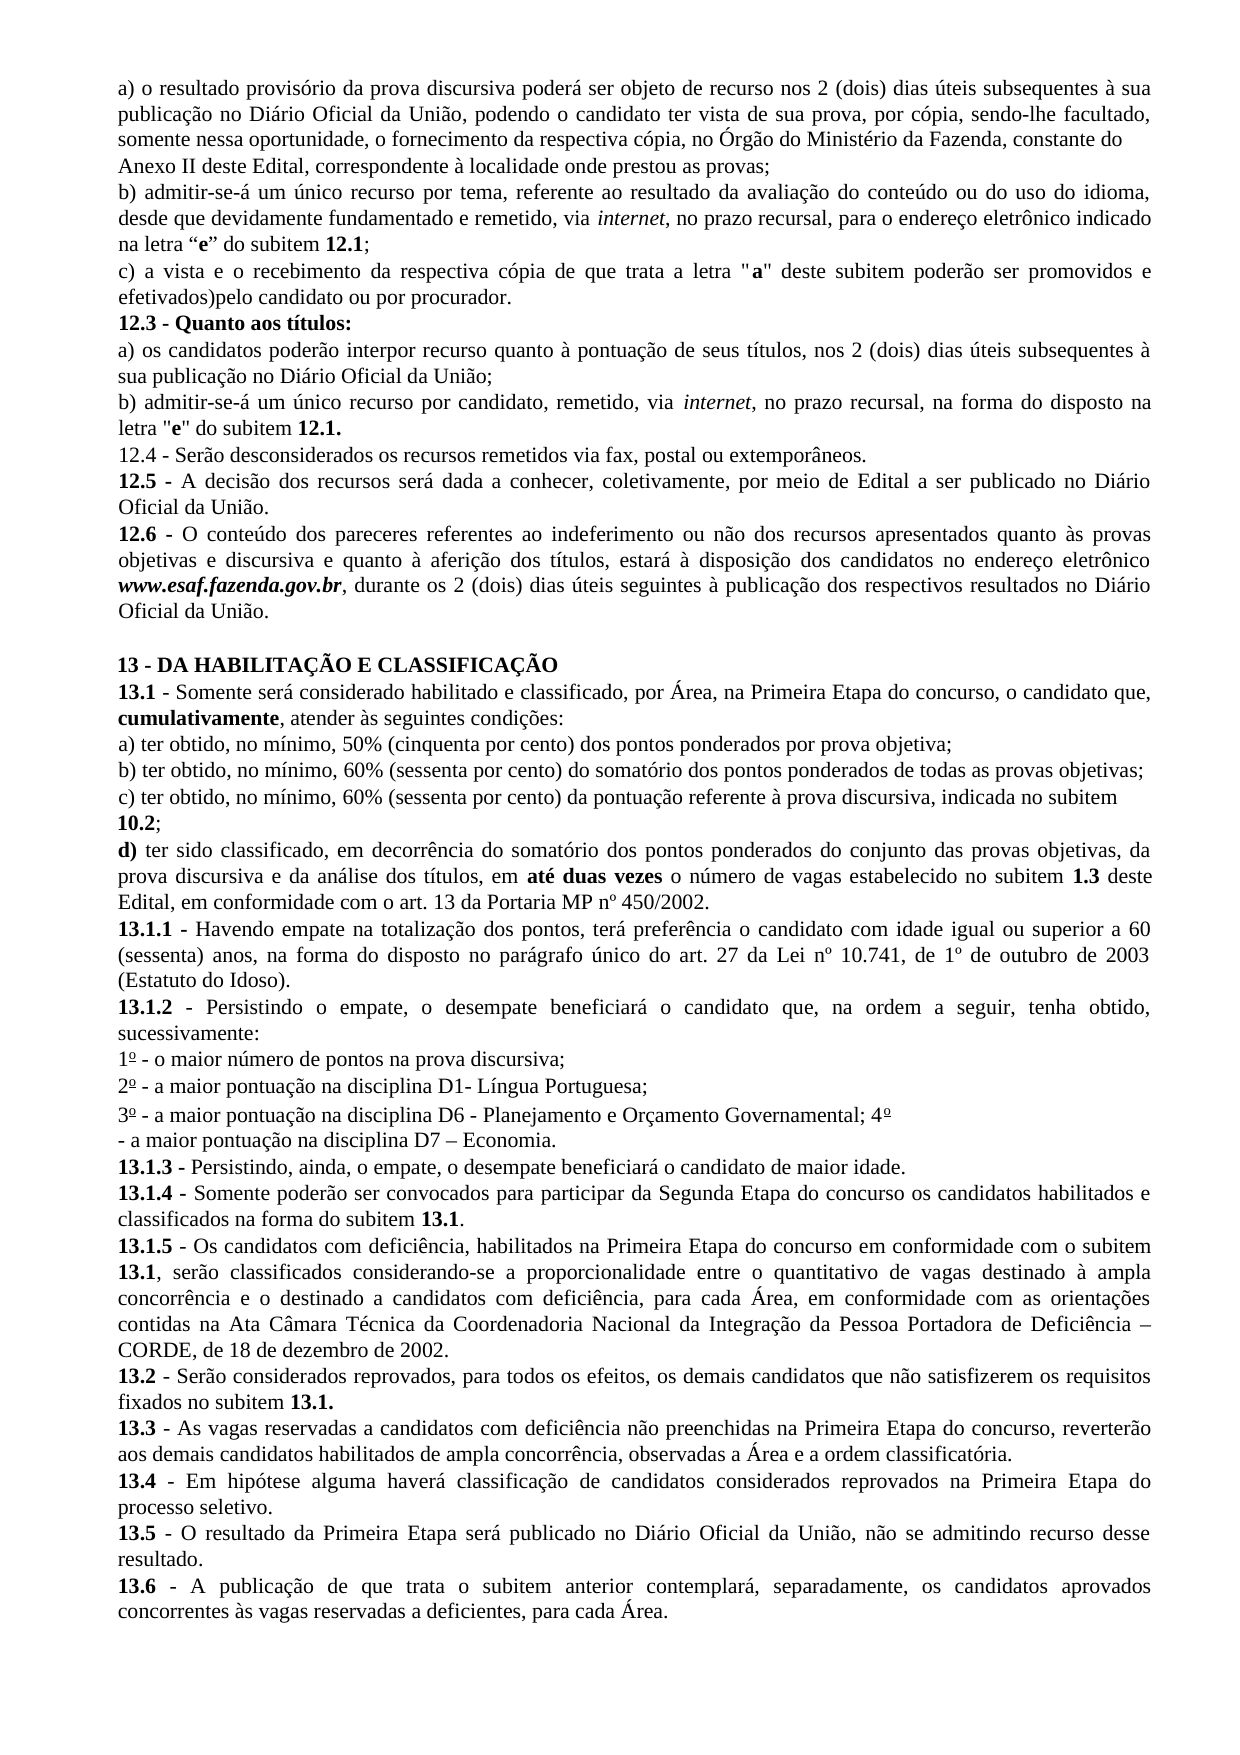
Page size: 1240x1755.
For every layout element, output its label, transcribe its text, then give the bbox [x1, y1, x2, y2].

text 13.5 - O resultado da Primeira Etapa será publicado no Diário Oficial da União, não se admitindo recurso desse resultado. [118, 1520, 1153, 1571]
subtitle 13 - DA HABILITAÇÃO E CLASSIFICAÇÃO [117, 652, 1153, 677]
text 13.2 - Serão considerados reprovados, para todos os efeitos, os demais candidatos que não satisfizerem os requisitos fixados no subitem 13.1. [118, 1363, 1153, 1414]
text b) admitir-se-á um único recurso por candidato, remetido, via internet, no prazo recursal, na forma do disposto na letra "e" do subitem 12.1. [118, 389, 1153, 441]
text 13.1.3 - Persistindo, ainda, o empate, o desempate beneficiará o candidato de maior idade. [118, 1154, 1153, 1179]
text 13.1 - Somente será considerado habilitado e classificado, por Área, na Primeira Etapa do concurso, o candidato que, cumulativamente, atender às seguintes condições: [118, 679, 1153, 730]
text 2o - a maior pontuação na disciplina D1- Língua Portuguesa; [118, 1073, 1153, 1098]
text d) ter sido classificado, em decorrência do somatório dos pontos ponderados do conjunto das provas objetivas, da prova discursiva e da análise dos títulos, em até duas vezes o número de vagas estabelecido no subitem 1.3 deste Edital, em conformidade com o art. 13 da Portaria MP nº 450/2002. [118, 837, 1153, 914]
text 13.1.5 - Os candidatos com deficiência, habilitados na Primeira Etapa do concurso em conformidade com o subitem 13.1, serão classificados considerando-se a proporcionalidade entre o quantitativo de vagas destinado à ampla concorrência e o destinado a candidatos com deficiência, para cada Área, em conformidade com as orientações contidas na Ata Câmara Técnica da Coordenadoria Nacional da Integração da Pessoa Portadora de Deficiência – CORDE, de 18 de dezembro de 2002. [118, 1233, 1153, 1362]
text a) os candidatos poderão interpor recurso quanto à pontuação de seus títulos, nos 2 (dois) dias úteis subsequentes à sua publicação no Diário Oficial da União; [118, 337, 1153, 388]
text 13.1.1 - Havendo empate na totalização dos pontos, terá preferência o candidato com idade igual ou superior a 60 (sessenta) anos, na forma do disposto no parágrafo único do art. 27 da Lei nº 10.741, de 1º de outubro de 2003 (Estatuto do Idoso). [118, 916, 1153, 993]
text c) a vista e o recebimento da respectiva cópia de que trata a letra "a" deste subitem poderão ser promovidos e efetivados)pelo candidato ou por procurador. [118, 258, 1153, 309]
text 13.4 - Em hipótese alguma haverá classificação de candidatos considerados reprovados na Primeira Etapa do processo seletivo. [118, 1468, 1153, 1519]
subtitle 10.2; [117, 810, 1153, 836]
list 12.4 - Serão desconsiderados os recursos remetidos via fax, postal ou extemporâneos. [118, 442, 1153, 467]
text a) ter obtido, no mínimo, 50% (cinquenta por cento) dos pontos ponderados por prova objetiva; [118, 731, 1153, 756]
text 3o - a maior pontuação na disciplina D6 - Planejamento e Orçamento Governamental; 4o - a maior pontuação na disciplina D7 – Economia. [118, 1102, 891, 1153]
text 12.6 - O conteúdo dos pareceres referentes ao indeferimento ou não dos recursos apresentados quanto às provas objetivas e discursiva e quanto à aferição dos títulos, estará à disposição dos candidatos no endereço eletrônico www.esaf.fazenda.gov.br, durante os 2 (dois) dias úteis seguintes à publicação dos respectivos resultados no Diário Oficial da União. [118, 521, 1153, 624]
text Anexo II deste Edital, correspondente à localidade onde prestou as provas; [118, 153, 1153, 178]
text 13.6 - A publicação de que trata o subitem anterior contemplará, separadamente, os candidatos aprovados concorrentes às vagas reservadas a deficientes, para cada Área. [118, 1573, 1153, 1624]
text c) ter obtido, no mínimo, 60% (sessenta por cento) da pontuação referente à prova discursiva, indicada no subitem [118, 784, 1153, 809]
text b) admitir-se-á um único recurso por tema, referente ao resultado da avaliação do conteúdo ou do uso do idioma, desde que devidamente fundamentado e remetido, via internet, no prazo recursal, para o endereço eletrônico indicado na letra “e” do subitem 12.1; [118, 179, 1153, 256]
text 1o - o maior número de pontos na prova discursiva; [118, 1046, 1153, 1072]
text 13.3 - As vagas reservadas a candidatos com deficiência não preenchidas na Primeira Etapa do concurso, reverterão aos demais candidatos habilitados de ampla concorrência, observadas a Área e a ordem classificatória. [118, 1415, 1153, 1467]
text 13.1.4 - Somente poderão ser convocados para participar da Segunda Etapa do concurso os candidatos habilitados e classificados na forma do subitem 13.1. [118, 1180, 1153, 1232]
text 13.1.2 - Persistindo o empate, o desempate beneficiará o candidato que, na ordem a seguir, tenha obtido, sucessivamente: [118, 994, 1153, 1045]
text b) ter obtido, no mínimo, 60% (sessenta por cento) do somatório dos pontos ponderados de todas as provas objetivas; [118, 757, 1153, 783]
list 12.3 - Quanto aos títulos: [118, 310, 1153, 335]
text a) o resultado provisório da prova discursiva poderá ser objeto de recurso nos 2 (dois) dias úteis subsequentes à sua publicação no Diário Oficial da União, podendo o candidato ter vista de sua prova, por cópia, sendo-lhe facultado, somente nessa oportunidade, o fornecimento da respectiva cópia, no Órgão do Ministério da Fazenda, constante do [118, 74, 1153, 152]
text 12.5 - A decisão dos recursos será dada a conhecer, coletivamente, por meio de Edital a ser publicado no Diário Oficial da União. [118, 468, 1153, 519]
